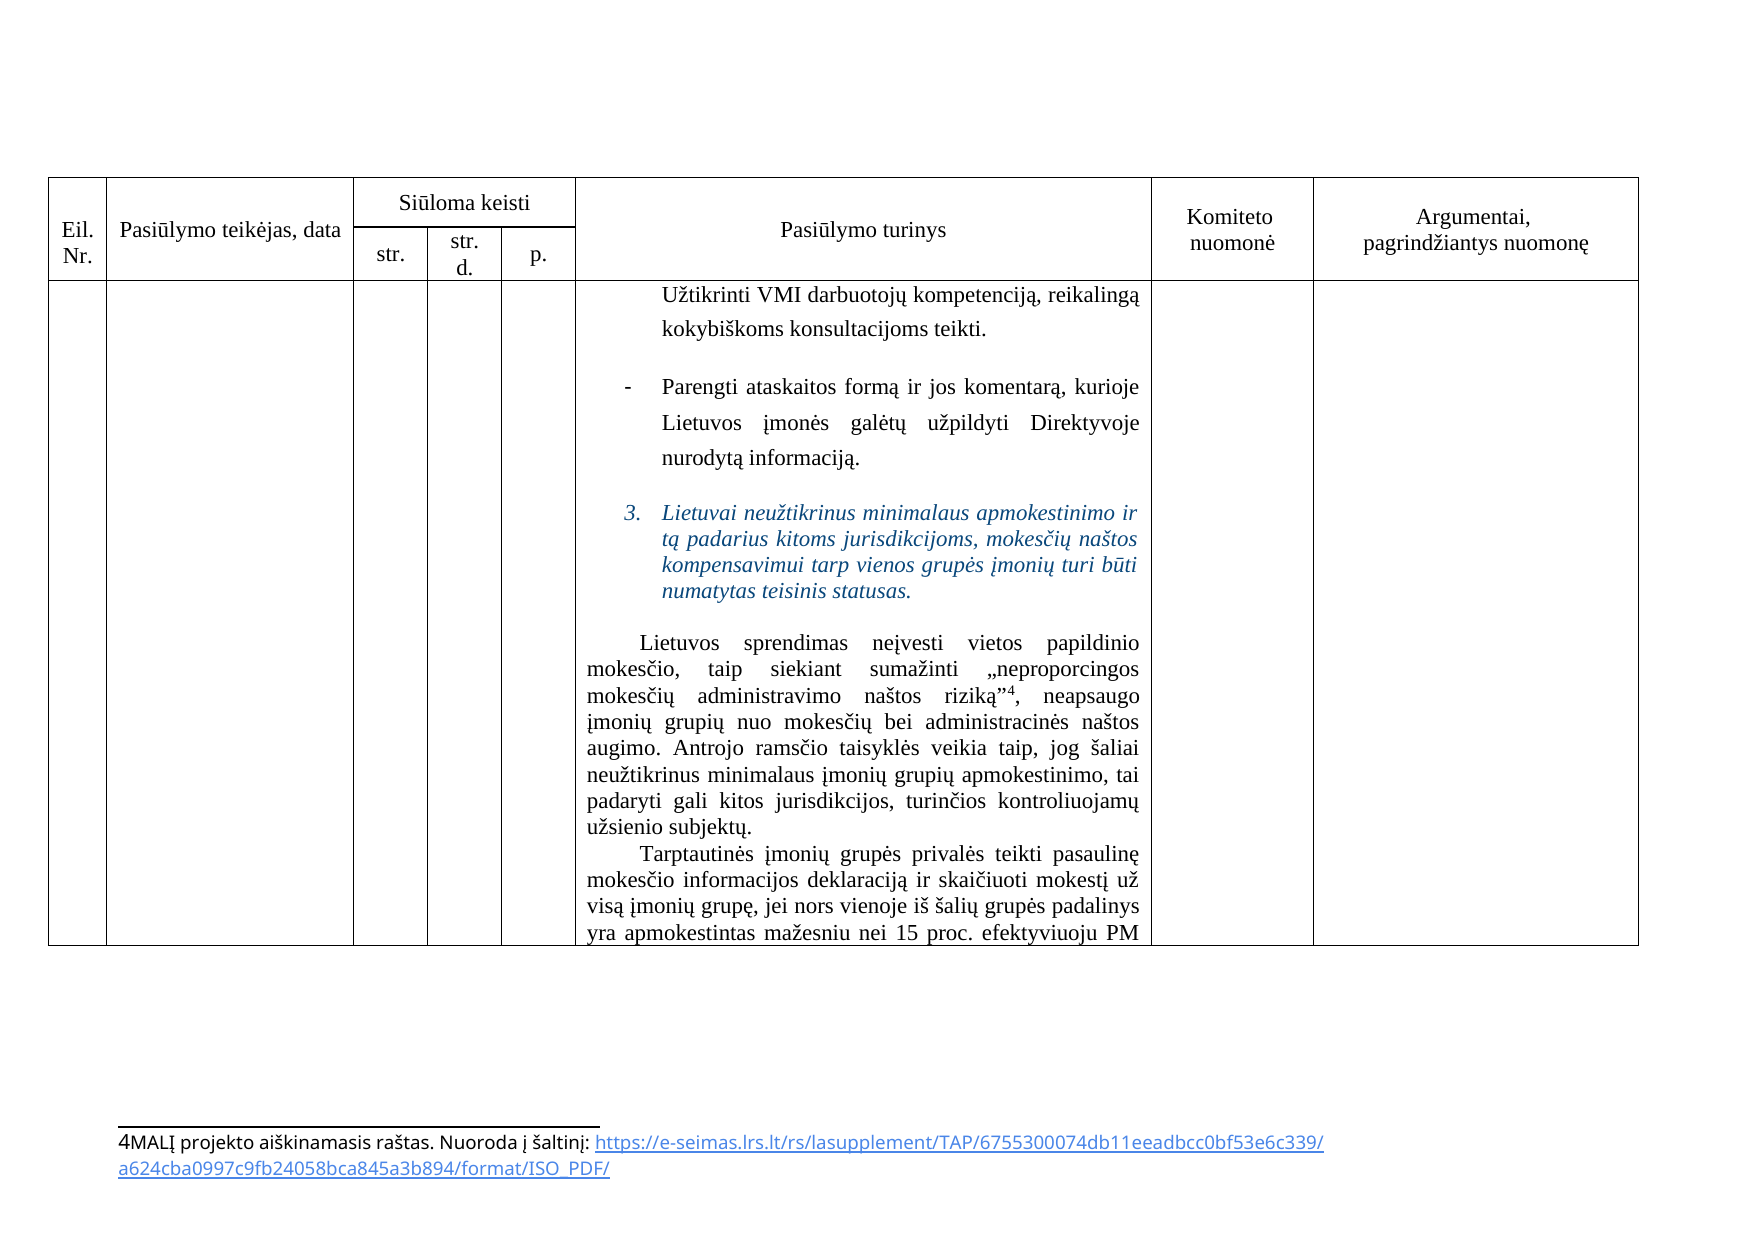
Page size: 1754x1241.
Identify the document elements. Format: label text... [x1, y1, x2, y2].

table_header Pasiūlymo teikėjas, data [107, 178, 353, 280]
table_cell [107, 281, 353, 945]
table_cell [49, 281, 106, 945]
table_cell [502, 281, 575, 945]
table_cell [354, 281, 427, 945]
table_cell str. [354, 228, 427, 280]
table_header Eil. Nr. [49, 178, 106, 280]
table_cell [1152, 281, 1313, 945]
table_cell p. [502, 228, 575, 280]
table_header Pasiūlymo turinys [576, 178, 1151, 280]
table_cell [428, 281, 501, 945]
table_header Siūloma keisti [354, 178, 575, 226]
table_cell str. d. [428, 228, 501, 280]
table_cell [1314, 281, 1638, 945]
table_cell Dėl minimalaus subjektų grupių apmokestinimo lygio užtikrinimo įstatymo (MALĮ) projekto Nr. 23-15598(3) Teikiame ekspertizę dėl MALĮ projekto, kuriuo siekiama perkelti 2022 m. gruodžio 15 d. Tarybos direktyvos (ES) 2022/2523 dėl visuotinio minimalaus tarptautinių įmonių grupių ir didelių vietos subjektų grupių apmokestinimo lygio užtikrinimo Sąjungoje (toliau – Direktyva) nuostatas. Nors dalies Direktyvos nuostatų taikymo pradžią Vyriausybė siūlo atidėti, didžioji Direktyvos nuostatų dalis galioja Lietuvoje veikiantiems ir apmokestinimo kriterijus atitinkantiems ūkio subjektams jau nuo 2024 m. pradžios. Nesant teisinio reglamentavimo ir vėluojant perkelti Direktyvos nuostatas, įmonės susiduria su teisiniu neapibrėžtumu, kuriame turi veikti ir prisiimti didžiules rizikas. Šioje ekspertizėje išsamiai paaiškinami iššūkiai, su kuriais susiduria Lietuvoje veikiantys subjektai ir siūlomi konkretūs sprendimai, mažinantys neigiamą Direktyvos ir vėluojančio jos įgyvendinimo poveikį šalies ūkiui. Vyriausybės teikiamo projekto aiškinamajame rašte teigiama, kad Direktyvos taikymo atidėjimas leis apsaugoti įmones nuo „neproporcingos administracinės naštos”. Ekspertizėje pateikiami argumentai paaiškina, kodėl šie Vyriausybės teiginiai nėra tikslūs: nuo neproporcingos naštos bus apsaugotos šalies valdžios institucijos, tačiau ne ūkio subjektai. Atkreiptinas dėmesys, kad Direktyva ir vėluojantis jos įgyvendinimas darys neigiamą įtaką ne tik ūkio subjektams, bet ir nevyriausybinėms organizacijoms bei Lietuvos investiciniam klimatui. Vėluojančio Direktyvos perkėlimo į Lietuvos teisę kontekste būtina užtikrinti verslo subjektams jų veiklos tęstinumui reikalingą teisinį aiškumą: Naujo mokesčio bei jo administravimo reglamentuojančios tvarkos įvedimas atgaline tvarka, nesuteikiant mokesčių mokėtojams laiko prisitaikyti, bet nustatant baudas už prievolės nevykdymą, prieštarauja teisėkūros principams. Pagal MALĮ projektą, mokesčių taisyklės bus keičiamos nuo 2024 m sausio 1 d., t.y. atgaline tvarka, ir neleis ūkio subjektams prisitaikyti prie naujų taisyklių. Įstatymo priėmimas atgaline tvarka sukelia teisinę koliziją ir prieštarauja Mokesčių administravimo įstatymo nuostatai, jog „<...> mokesčių įstatymai, <...> iš esmės pakeičiantys apmokestinimo tam tikru mokesčiu tvarką ar apmokestinimo teisinio reglamentavimo bei taikymo principus, įsigaliotų ne anksčiau kaip po šešių mėnesių nuo jų paskelbimo dienos”. Įstatymo projekto aiškinamajame rašte numatyta, kad administracinių nusižengimų kodekso projektu, „perkeliant Direktyvos nuostatas <...>, siūloma nustatyti baudas už MALĮ projektu nustatytų reikalavimų nesilaikymą (nuo 1,8 tūkst. eurų iki 3,8 tūkst. eurų <...>).” Numatomos baudos už įstatymo, įsigaliojančio atgaline tvarka, reikalavimų nesilaikymą, pažeidžia teisėkūros principus ir negali įsigalioti iki 2030 m., kol bus išspręsti visi su pilnu Direktyvos perkėlimu susiję klausimai. Nesant įstatymo, aiškiai nustatančio naujai atsirandančias prievoles informacijos teikimui, ūkio subjektai negali pradėti prisitaikymo prie teisinio reguliavimo procesų, nors informaciją privalės pateikti jau už 2024 m. prasidėjusius finansinius metus. Baudos negali įsigalioti anksčiau, negu po visų Direktyvos nuostatų perkėlimo ir po to, kai bus sudarytos prielaidos įmonėms pilnai prisitaikyti prie naujo reguliavimo. Įstatymas turi įpareigoti mokesčių administratorių prisiimti su naujo mokesčio įgyvendinimu susijusias prisitaikymo sąnaudas. Tikslinga ieškoti teisinių galimybių, kad ūkio subjektai galėtų užskaityti prisitaikymo sąnaudas prie mokėtino mokesčio. Greitas Ekonominio bendradarbiavimo ir plėtros organizacijos (EBPO) minimalaus pelno mokesčio (PM) modelio integravimas į Europos Sąjungos teisės aktus sukėlė nemažai teisinių dviprasmybių: įmonėms nebuvo skirta būtinojo laiko išankstiniam pasirengimui, tad įmonės kelia daugybę klausimų, siekiant adaptuoti sudėtingus vidaus apskaitos bei informacijos teikimo procesus. Toks teisinis neaiškumas daro didelę žalą ūkio subjektams, neleidžia orientuotis naujame reguliavime ir išvengti baudžiamųjų priemonių. Todėl administracinė našta, susijusi su prisitaikymu, turėtų būti perkelta mokesčių administratoriui: Parengti skaitmeninį sprendinį, kuris iš Valstybinės mokesčių inspekcijos (VMI) bei kitų šaltinių surinktų reikiamus duomenis ir automatiškai parengtų informacijos ataskaitą, kurią įmonė įstatymu įpareigota teikti užsienio subjektams. Parengti aiškias ir suprantamas metodines gaires, skirtas Lietuvoje veikiančioms įmonėms, kurios turės teikti Direktyvoje nurodytą informaciją užsienio subjektams valstybėse, neatidedančiose Direktyvos nuostatų. Įpareigoti VMI teikti su Direktyvos įgyvendinimu susijusias konsultacijas, organizuoti seminarus. Užtikrinti VMI darbuotojų kompetenciją, reikalingą kokybiškoms konsultacijoms teikti. Parengti ataskaitos formą ir jos komentarą, kurioje Lietuvos įmonės galėtų užpildyti Direktyvoje nurodytą informaciją. Lietuvai neužtikrinus minimalaus apmokestinimo ir tą padarius kitoms jurisdikcijoms, mokesčių naštos kompensavimui tarp vienos grupės įmonių turi būti numatytas teisinis statusas. Lietuvos sprendimas neįvesti vietos papildinio mokesčio, taip siekiant sumažinti „neproporcingos mokesčių administravimo naštos riziką”, neapsaugo įmonių grupių nuo mokesčių bei administracinės naštos augimo. Antrojo ramsčio taisyklės veikia taip, jog šaliai neužtikrinus minimalaus įmonių grupių apmokestinimo, tai padaryti gali kitos jurisdikcijos, turinčios kontroliuojamų užsienio subjektų. Tarptautinės įmonių grupės privalės teikti pasaulinę mokesčio informacijos deklaraciją ir skaičiuoti mokestį už visą įmonių grupę, jei nors vienoje iš šalių grupės padalinys yra apmokestintas mažesniu nei 15 proc. efektyviuoju PM tarifu. Taigi, atidėjus taisykles, Lietuvoje uždirbtas pelnas bet kuriuo atveju bus papildomai apmokestintas užsienio valstybėse. Mokestinė našta galiausiai bus perkelta Lietuvoje veikiančiai grupės įmonei, už kurią buvo sumokėtas papildomas pelno mokestis. Nors papildomą mokestį už dukterinę bendrovę į kitos šalies biudžetą sumoka patronuojančioji įmonė, atsiradusios mokesčių naštos kompensavimas tarp įmonių bus neišvengiamas, todėl tarptautinėms išmokoms yra būtina numatyti aiškų teisinį statusą. Įmonių grupėms, sudariusioms stambaus investicinio projekto sutartis su Vyriausybe, turi būti garantuota teisėtų lūkesčių apsauga. Stambus investicinis projektas, dar vadinamas Žaliojo koridoriaus iniciatyva, leidžia įmonei greičiau įsikurti bei lengviau pradėti savo veiklą, kartu naudojantis 0 proc. PM tarifu 20 metų. Dar gruodį buvo praplėstas stambaus investicinio projekto lengvatos naudojimas stambiems investuotojams, sumažinant darbuotojų skaičiaus reikalavimą. Tuo metu buvo neatsižvelgta į pradedančias galioti minimalaus PM taisykles. Konstitucinis Teismas ne kartą yra konstatavęs, kad neatsiejami teisinės valstybės principo elementai yra teisėtų lūkesčių apsauga, teisinis tikrumas ir teisinis saugumas. Šie konstituciniai principai suponuoja valstybės pareigą užtikrinti teisinio reguliavimo tikrumą ir stabilumą, apsaugoti asmenų teises, gerbti teisėtus interesus ir teisėtus lūkesčius. Vyriausybės iniciatyva sudaryti stambaus projekto arba laisvosios ekonomikos zonos (LEZ) sutartį ateityje, ateityje pasirodant minimalaus PM reglamentavimui, pagrindinę šios sutarties teikiamą naudą ir neužtikrina juridinio asmens teisėtų lūkesčių apsaugos. Dėl to kenčia pasitikėjimas valstybe ir teise. Perkeliant Direktyvą, būtina nedviprasmiškai numatyti, kurios nuostatos turi viršenybę, ir kaip taikomos sutartyse numatytos išimtinės sąlygos. Lietuvoje galiojančių PM lengvatų suderinamumo su pasauliniu minimaliu PM bei jų taikymo klausimas turi būti sprendžiamas nedelsiant, kad nebūtų išaldomi investiciniai projektai. Šalims, taikančioms tradicinį PM modelį kyla iššūkių, kadangi naujuoju mokesčiu siekiama apriboti investicijas skatinančių nuostatų ir specialių sąnaudų pripažinimo taisyklių naudą įmonių grupėms. Tiek investicinio projekto lengvata, tiek tam tikrų sąnaudų atskaitymas kelis kartus (pavyzdžiui, mokslinių tyrimų ir eksperimentinės veiklos lengvata) ar bet koks kitas mokestinės bazės mažinimas Lietuvoje sukelia teisinę koliziją su naująja tvarka. Kadangi nacionalinis PM tarifas sutampa su minimalaus PM tarifu, pasinaudojimas lengvatomis iš esmės tampa butaforinis ir klaidinantis, nes vėliau įmonei atsiranda pareiga sumokėti papildomą PM. Tiesa, pagal minimalaus PM tvarką galima bus naudotis naujais išskaitymais (angl. carve-out), kurie sumažins efektyvų tarifą, esant tam tikroms nustatytoms sąlygoms. Taip naujoji mokesčių tvarka tampa itin sudėtinga ir brangi administruoti. Dėl pradedančių galioti minimalaus PM taisyklių, stambaus investicinio projekto, LEZ ir kitos Lietuvoje galiojančios PM lengvatos iš esmės liks neaktualios didelei daliai įmonių-adresatų. Nesuteikiant atsakymų dėl tolimesnio naudojimosi lengvatomis, kuriamas papildomas neapibrėžtumas dėl mokestinių sąnaudų, investicinės grąžos ir administracinio prisitaikymo kaštų naujo mokesčio kontekste. Minimalaus apmokestinimo režimas gali reikšmingai sumažinti įmonių skiriamą paramą labdaros ir kitoms nevyriausybinėms organizacijoms (NVO). Šiuo metu pagal PM įstatymo 28 straipsnį, mokesčio mokėtojams iš pajamų leidžiama du kartus atskaityti išmokas, skirtas labdarai ir paramai. Vadinasi, jei įmonė, kurios efektyvusis PM tarifas atitinka įstatyme nustatytą 15 proc. tarifą, nuspręs skirti paramą NVO, jos efektyvusis tarifas nukris žemiau nei nustatyta minimali riba ir jai atsiras prievolė mokėti papildinio mokestį (arba, Lietuvos atveju, prievolė atsiras kitai įmonės grupei užsienyje). Taigi, su nauju mokesčiu susijusi administracinė ir mokestinė našta gali neigiamai paveikti NVO bendruomenę, kadangi skatins įmones nesinaudoti jokiomis specialiomis nuostatomis, kurios sumažintų jų efektyvų tarifą žemiau 15 proc. ribos. Būtina inicijuoti tarptautinio apmokestinimo prievolių vykdymo taisyklių supaprastinimą bei Direktyvoje numatytų pajamų slenksčių indeksavimą. Siekiant išvengti neproporcingo įmonių dydžiui mokesčių naštos augimo, būtina imtis iniciatyvos dėl 750 mln. eurų sumos, nuo kurios atsiranda minimalaus mokesčio prievolė, automatinio indeksavimo ES mastu. Taip šiuo metu turinčios mažesnę nei 750 mln. eurų apyvartą įmonių grupės būtų apsaugotos nuo rizikos patekti į aukštesnio apmokestinimo intervalą dėl infliacijos išaugintų nominalių pajamų. Indeksavimas ypač aktualus Vidurio ir Rytų Europos valstybėms – mažoms ir periferijos šalims – kuriose suderintas vartotojų kainų indeksas 2022 m. pasiekė dviženklį skaičių. Taip pat tikslinga ieškoti minimalaus mokesčio deklaravimo ir informacijos pateikimo supaprastinimo galimybių. Siekiant sumažinti reikalavimų laikymosi sąnaudas, mokslininkai dar 2022 m. atliktu tyrimu siūlė supaprastinti efektyvaus minimaliojo mokesčio apskaičiavimo tvarką, įvertinus atitinkamos šalies nominalųjį PM tarifą bei realias rizikas nukrypti nuo tarptautinių apskaitos standartų nacionalinėje teisėje. Apibendrinimas Minimalaus mokesčio direktyva, o ypač vėluojantis jos įgyvendinimas, kelia daug iššūkių Lietuvos ūkio subjektams ir ekonomikos konkurencingumui. Svarbu kuo greičiau užtikrinti įmonėms teisinį aiškumą, kad jos galėtų pradėti prisitaikymo procesus. Tam reikia sparčiai priimti nacionalinį įstatymą ir parengti jo komentarą bei metodines gaires, kuriomis vadovaujantis įmonės galėtų sklandžiai prisitaikyti prie naujo reguliavimo. Turint omenyje, jog valdžios institucijos vėluoja perkelti ES Direktyvą ir nesudaro galimybės įmonėms užtikrinti teisinę atitiktį, būtina netaikyti baudų. Kadangi naujas reguliavimas Lietuvoje veikiančioms įmonėms reikš dideles prisitaikymo sąnaudas pritaikant sistemas ir adaptuojant vidinius procesus, labai svarbus VMI įsitraukimas ir prisitaikymo sąnaudų kompensavimas. Įmonėms turėtų būti sukurti sprendiniai, lengvinantys administracinę naštą. Be to, siekiant amortizuoti žalą Lietuvos konkurencingumui, būtina įvertinti poveikį Lietuvoje veikiančioms mokestinėms lengvatoms ir ieškoti būdų padidinti Lietuvos investicinį patrauklumą. [576, 281, 1151, 945]
table_header Komiteto nuomonė [1152, 178, 1313, 280]
table_header Argumentai, pagrindžiantys nuomonę [1314, 178, 1638, 280]
